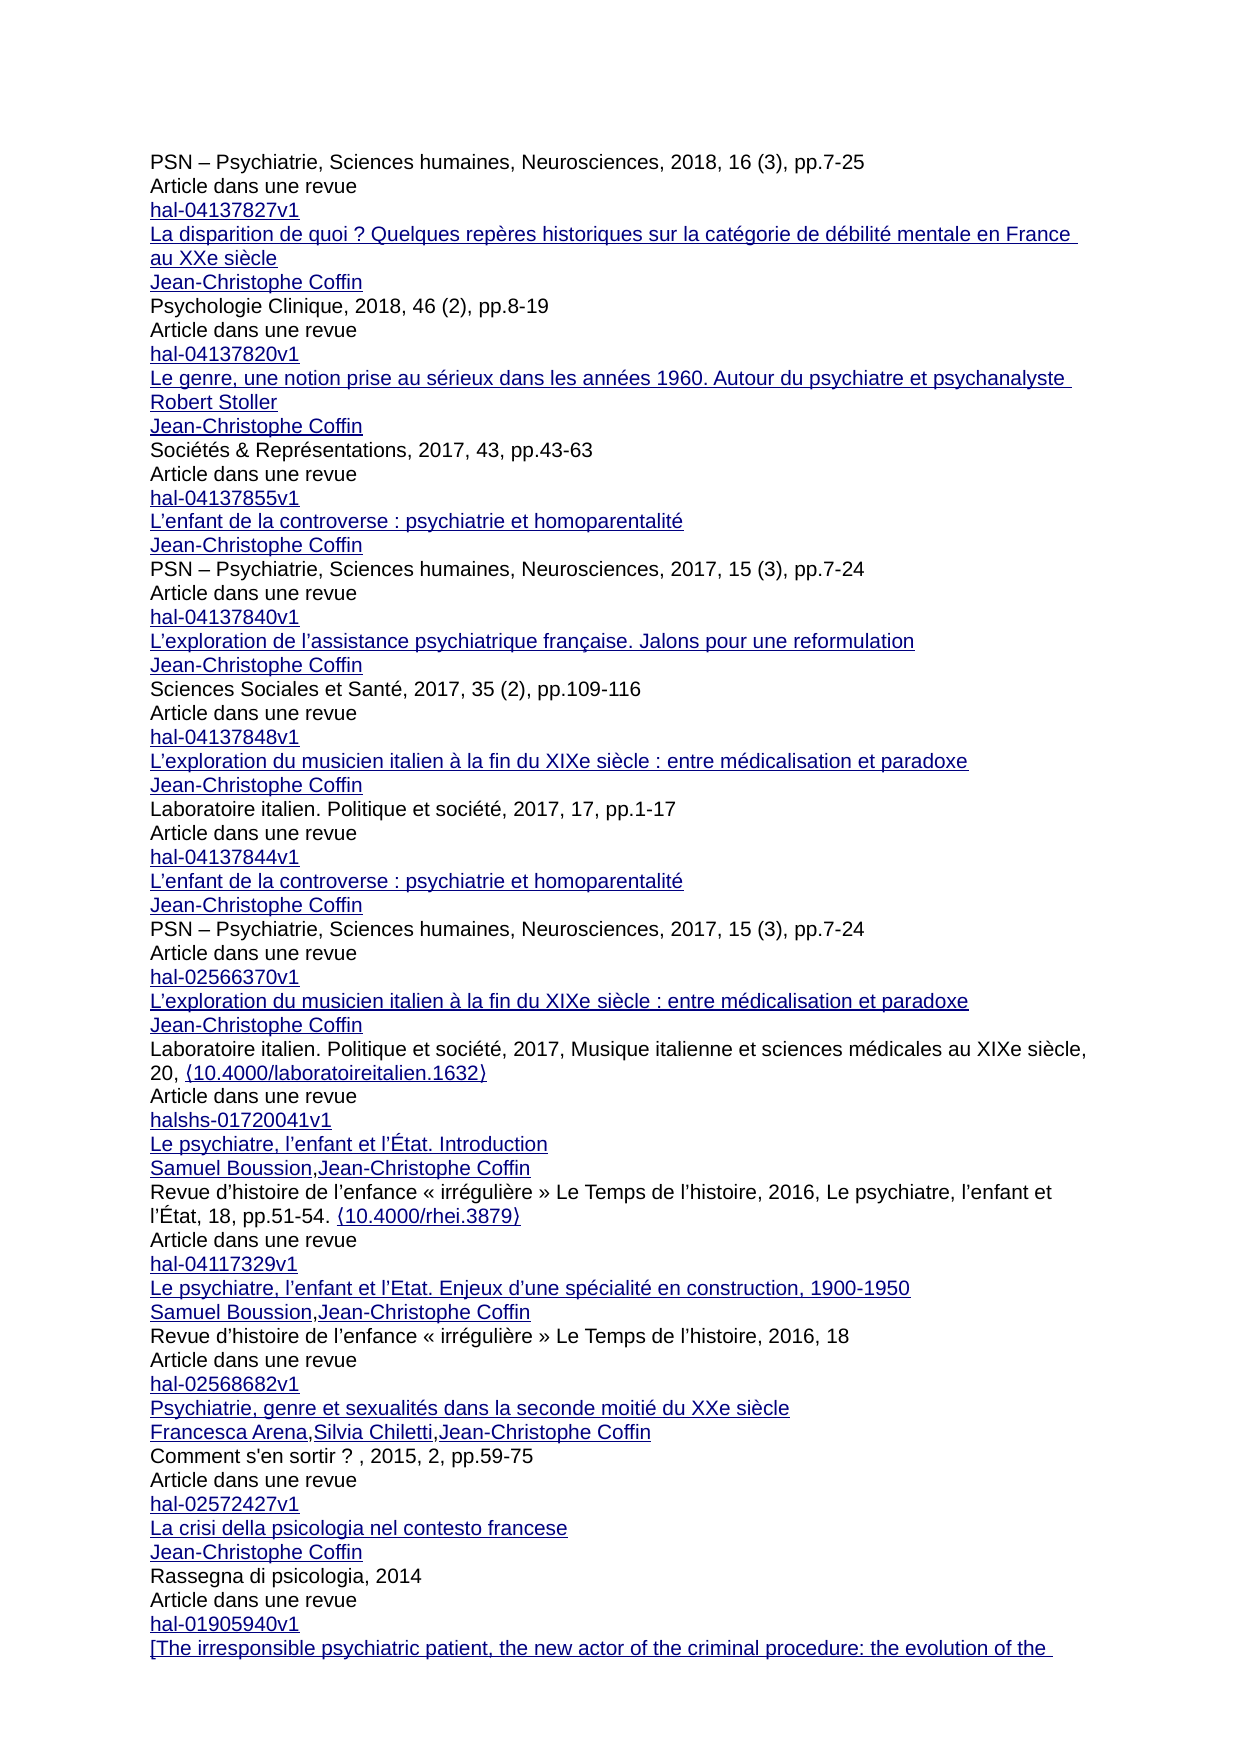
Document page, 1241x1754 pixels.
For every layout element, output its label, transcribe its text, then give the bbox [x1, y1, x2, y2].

table_cell L’exploration de l’assistance psychiatrique française. Jalons pour une reformulation Jean-Christophe Coffin Sciences Sociales et Santé, 2017, 35 (2), pp.109-116 Article dans une revue hal-04137848v1 [150, 629, 1090, 749]
table_cell La crisi della psicologia nel contesto francese Jean-Christophe Coffin Rassegna di psicologia, 2014 Article dans une revue hal-01905940v1 [150, 1516, 1090, 1635]
table_cell Le psychiatre, l’enfant et l’Etat. Enjeux d’une spécialité en construction, 1900-1950 Samuel Boussion,Jean-Christophe Coffin Revue d’histoire de l’enfance « irrégulière » Le Temps de l’histoire, 2016, 18 Article dans une revue hal-02568682v1 [150, 1276, 1090, 1396]
table_cell L’exploration du musicien italien à la fin du XIXe siècle : entre médicalisation et paradoxe Jean-Christophe Coffin Laboratoire italien. Politique et société, 2017, 17, pp.1-17 Article dans une revue hal-04137844v1 [150, 749, 1090, 869]
table_cell [The irresponsible psychiatric patient, the new actor of the criminal procedure: the evolution of the [150, 1635, 1090, 1659]
table_cell La disparition de quoi ? Quelques repères historiques sur la catégorie de débilité mentale en France au XXe siècle Jean-Christophe Coffin Psychologie Clinique, 2018, 46 (2), pp.8-19 Article dans une revue hal-04137820v1 [150, 222, 1090, 366]
table_cell Le psychiatre, l’enfant et l’État. Introduction Samuel Boussion,Jean-Christophe Coffin Revue d’histoire de l’enfance « irrégulière » Le Temps de l’histoire, 2016, Le psychiatre, l’enfant et l’État, 18, pp.51-54. ⟨10.4000/rhei.3879⟩ Article dans une revue hal-04117329v1 [150, 1132, 1090, 1276]
table_cell L’exploration du musicien italien à la fin du XIXe siècle : entre médicalisation et paradoxe Jean-Christophe Coffin Laboratoire italien. Politique et société, 2017, Musique italienne et sciences médicales au XIXe siècle, 20, ⟨10.4000/laboratoireitalien.1632⟩ Article dans une revue halshs-01720041v1 [150, 989, 1090, 1132]
table_cell Le genre, une notion prise au sérieux dans les années 1960. Autour du psychiatre et psychanalyste Robert Stoller Jean-Christophe Coffin Sociétés & Représentations, 2017, 43, pp.43-63 Article dans une revue hal-04137855v1 [150, 366, 1090, 509]
table_cell PSN – Psychiatrie, Sciences humaines, Neurosciences, 2018, 16 (3), pp.7-25 Article dans une revue hal-04137827v1 [150, 150, 1090, 222]
table_cell Psychiatrie, genre et sexualités dans la seconde moitié du XXe siècle Francesca Arena,Silvia Chiletti,Jean-Christophe Coffin Comment s'en sortir ? , 2015, 2, pp.59-75 Article dans une revue hal-02572427v1 [150, 1396, 1090, 1516]
table_cell L’enfant de la controverse : psychiatrie et homoparentalité Jean-Christophe Coffin PSN – Psychiatrie, Sciences humaines, Neurosciences, 2017, 15 (3), pp.7-24 Article dans une revue hal-04137840v1 [150, 509, 1090, 629]
table_cell L’enfant de la controverse : psychiatrie et homoparentalité Jean-Christophe Coffin PSN – Psychiatrie, Sciences humaines, Neurosciences, 2017, 15 (3), pp.7-24 Article dans une revue hal-02566370v1 [150, 869, 1090, 988]
